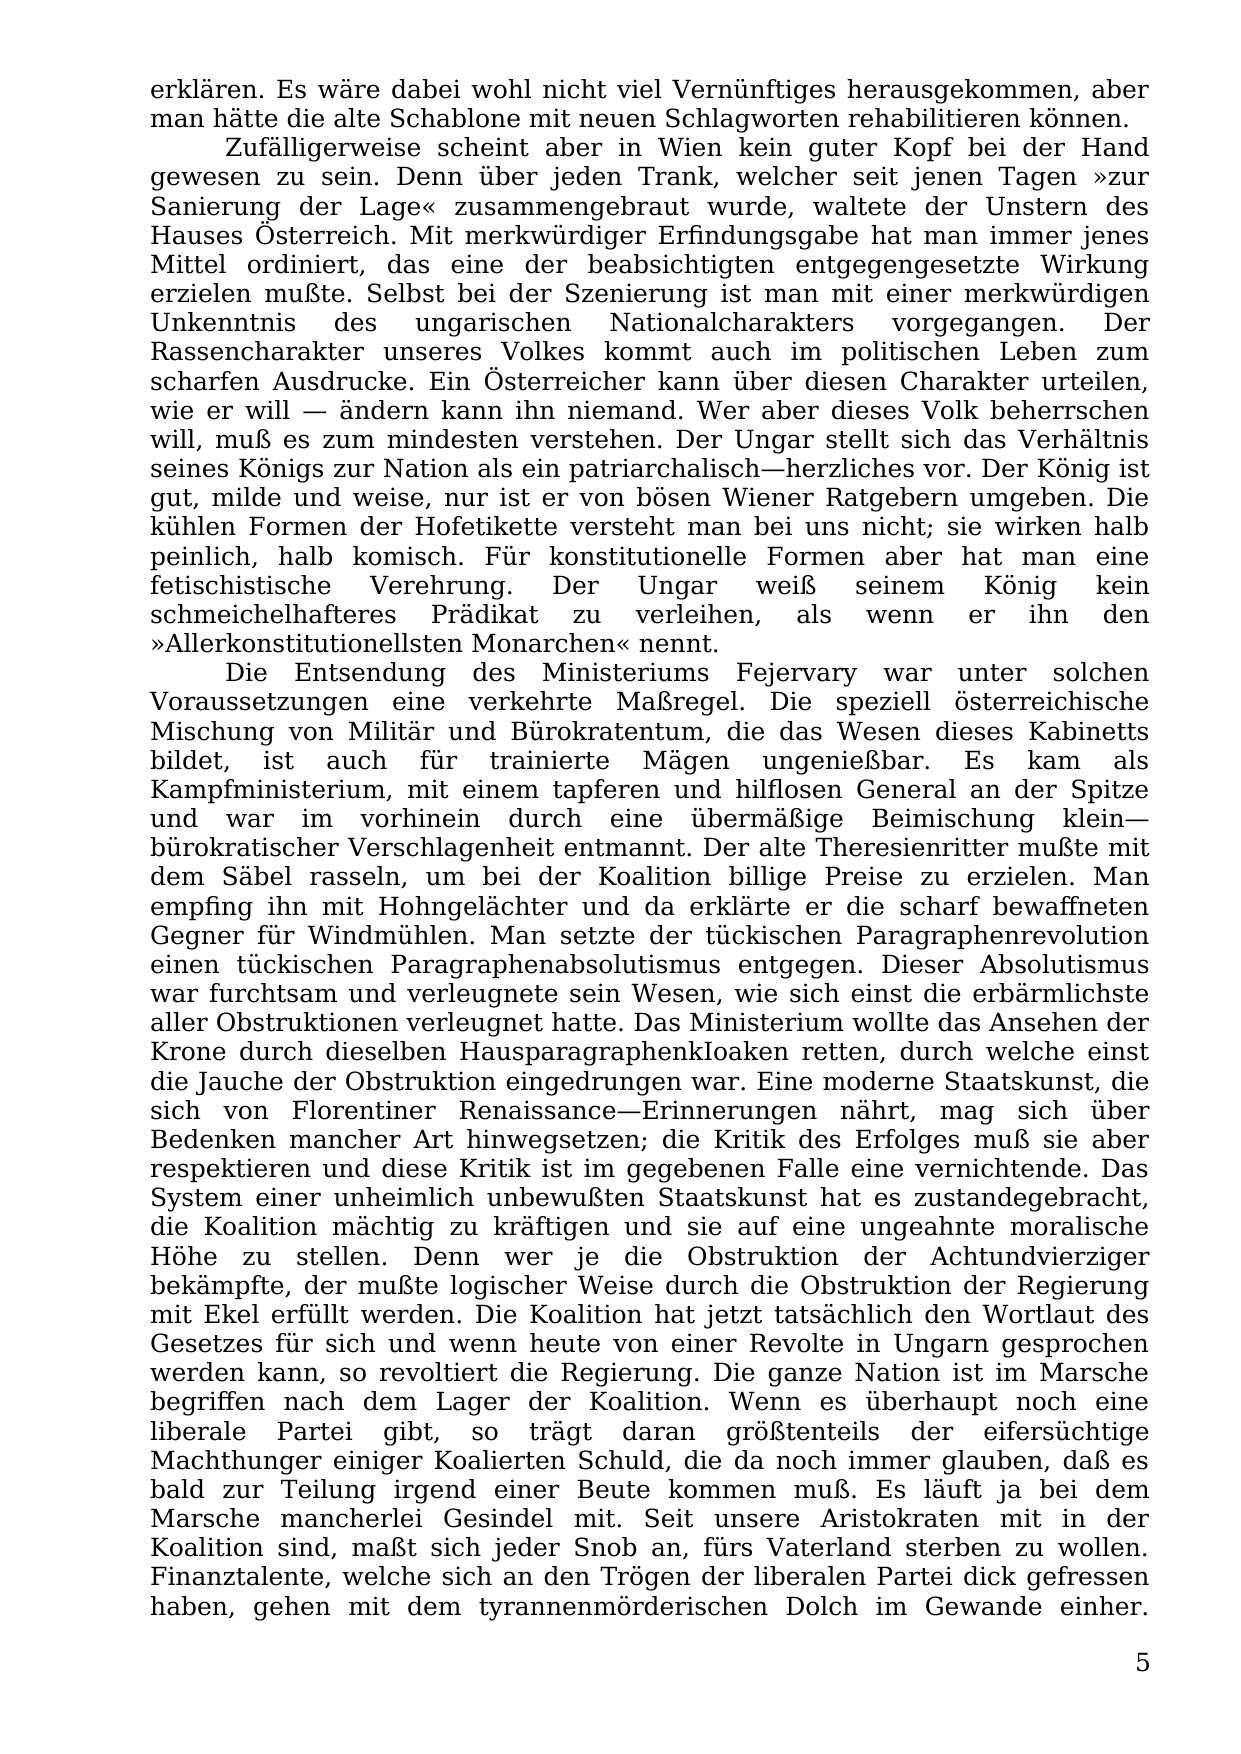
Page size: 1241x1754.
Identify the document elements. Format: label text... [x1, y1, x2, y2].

text erklären. Es wäre dabei wohl nicht viel Vernünftiges herausgekommen, aber man hätte die alte Schablone mit neuen Schlagworten rehabilitieren können. [150, 75, 1151, 133]
text Die Entsendung des Ministeriums Fejervary war unter solchen Voraussetzungen eine verkehrte Maßregel. Die speziell österreichische Mischung von Militär und Bürokratentum, die das Wesen dieses Kabinetts bildet, ist auch für trainierte Mägen ungenießbar. Es kam als Kampfministerium, mit einem tapferen und hilflosen General an der Spitze und war im vorhinein durch eine übermäßige Beimischung klein—bürokratischer Verschlagenheit entmannt. Der alte Theresienritter mußte mit dem Säbel rasseln, um bei der Koalition billige Preise zu erzielen. Man empfing ihn mit Hohngelächter und da erklärte er die scharf bewaffneten Gegner für Windmühlen. Man setzte der tückischen Paragraphenrevolution einen tückischen Paragraphenabsolutismus entgegen. Dieser Absolutismus war furchtsam und verleugnete sein Wesen, wie sich einst die erbärmlichste aller Obstruktionen verleugnet hatte. Das Ministerium wollte das Ansehen der Krone durch dieselben HausparagraphenkIoaken retten, durch welche einst die Jauche der Obstruktion eingedrungen war. Eine moderne Staatskunst, die sich von Florentiner Renaissance—Erinnerungen nährt, mag sich über Bedenken mancher Art hinwegsetzen; die Kritik des Erfolges muß sie aber respektieren und diese Kritik ist im gegebenen Falle eine vernichtende. Das System einer unheimlich unbewußten Staatskunst hat es zustandegebracht, die Koalition mächtig zu kräftigen und sie auf eine ungeahnte moralische Höhe zu stellen. Denn wer je die Obstruktion der Achtundvierziger bekämpfte, der mußte logischer Weise durch die Obstruktion der Regierung mit Ekel erfüllt werden. Die Koalition hat jetzt tatsächlich den Wortlaut des Gesetzes für sich und wenn heute von einer Revolte in Ungarn gesprochen werden kann, so revoltiert die Regierung. Die ganze Nation ist im Marsche begriffen nach dem Lager der Koalition. Wenn es überhaupt noch eine liberale Partei gibt, so trägt daran größtenteils der eifersüchtige Machthunger einiger Koalierten Schuld, die da noch immer glauben, daß es bald zur Teilung irgend einer Beute kommen muß. Es läuft ja bei dem Marsche mancherlei Gesindel mit. Seit unsere Aristokraten mit in der Koalition sind, maßt sich jeder Snob an, fürs Vaterland sterben zu wollen. Finanztalente, welche sich an den Trögen der liberalen Partei dick gefressen haben, gehen mit dem tyrannenmörderischen Dolch im Gewande einher. [150, 658, 1151, 1621]
text Zufälligerweise scheint aber in Wien kein guter Kopf bei der Hand gewesen zu sein. Denn über jeden Trank, welcher seit jenen Tagen »zur Sanierung der Lage« zusammengebraut wurde, waltete der Unstern des Hauses Österreich. Mit merkwürdiger Erfindungsgabe hat man immer jenes Mittel ordiniert, das eine der beabsichtigten entgegengesetzte Wirkung erzielen mußte. Selbst bei der Szenierung ist man mit einer merkwürdigen Unkenntnis des ungarischen Nationalcharakters vorgegangen. Der Rassencharakter unseres Volkes kommt auch im politischen Leben zum scharfen Ausdrucke. Ein Österreicher kann über diesen Charakter urteilen, wie er will — ändern kann ihn niemand. Wer aber dieses Volk beherrschen will, muß es zum mindesten verstehen. Der Ungar stellt sich das Verhältnis seines Königs zur Nation als ein patriarchalisch—herzliches vor. Der König ist gut, milde und weise, nur ist er von bösen Wiener Ratgebern umgeben. Die kühlen Formen der Hofetikette versteht man bei uns nicht; sie wirken halb peinlich, halb komisch. Für konstitutionelle Formen aber hat man eine fetischistische Verehrung. Der Ungar weiß seinem König kein schmeichelhafteres Prädikat zu verleihen, als wenn er ihn den »Allerkonstitutionellsten Monarchen« nennt. [150, 133, 1151, 658]
